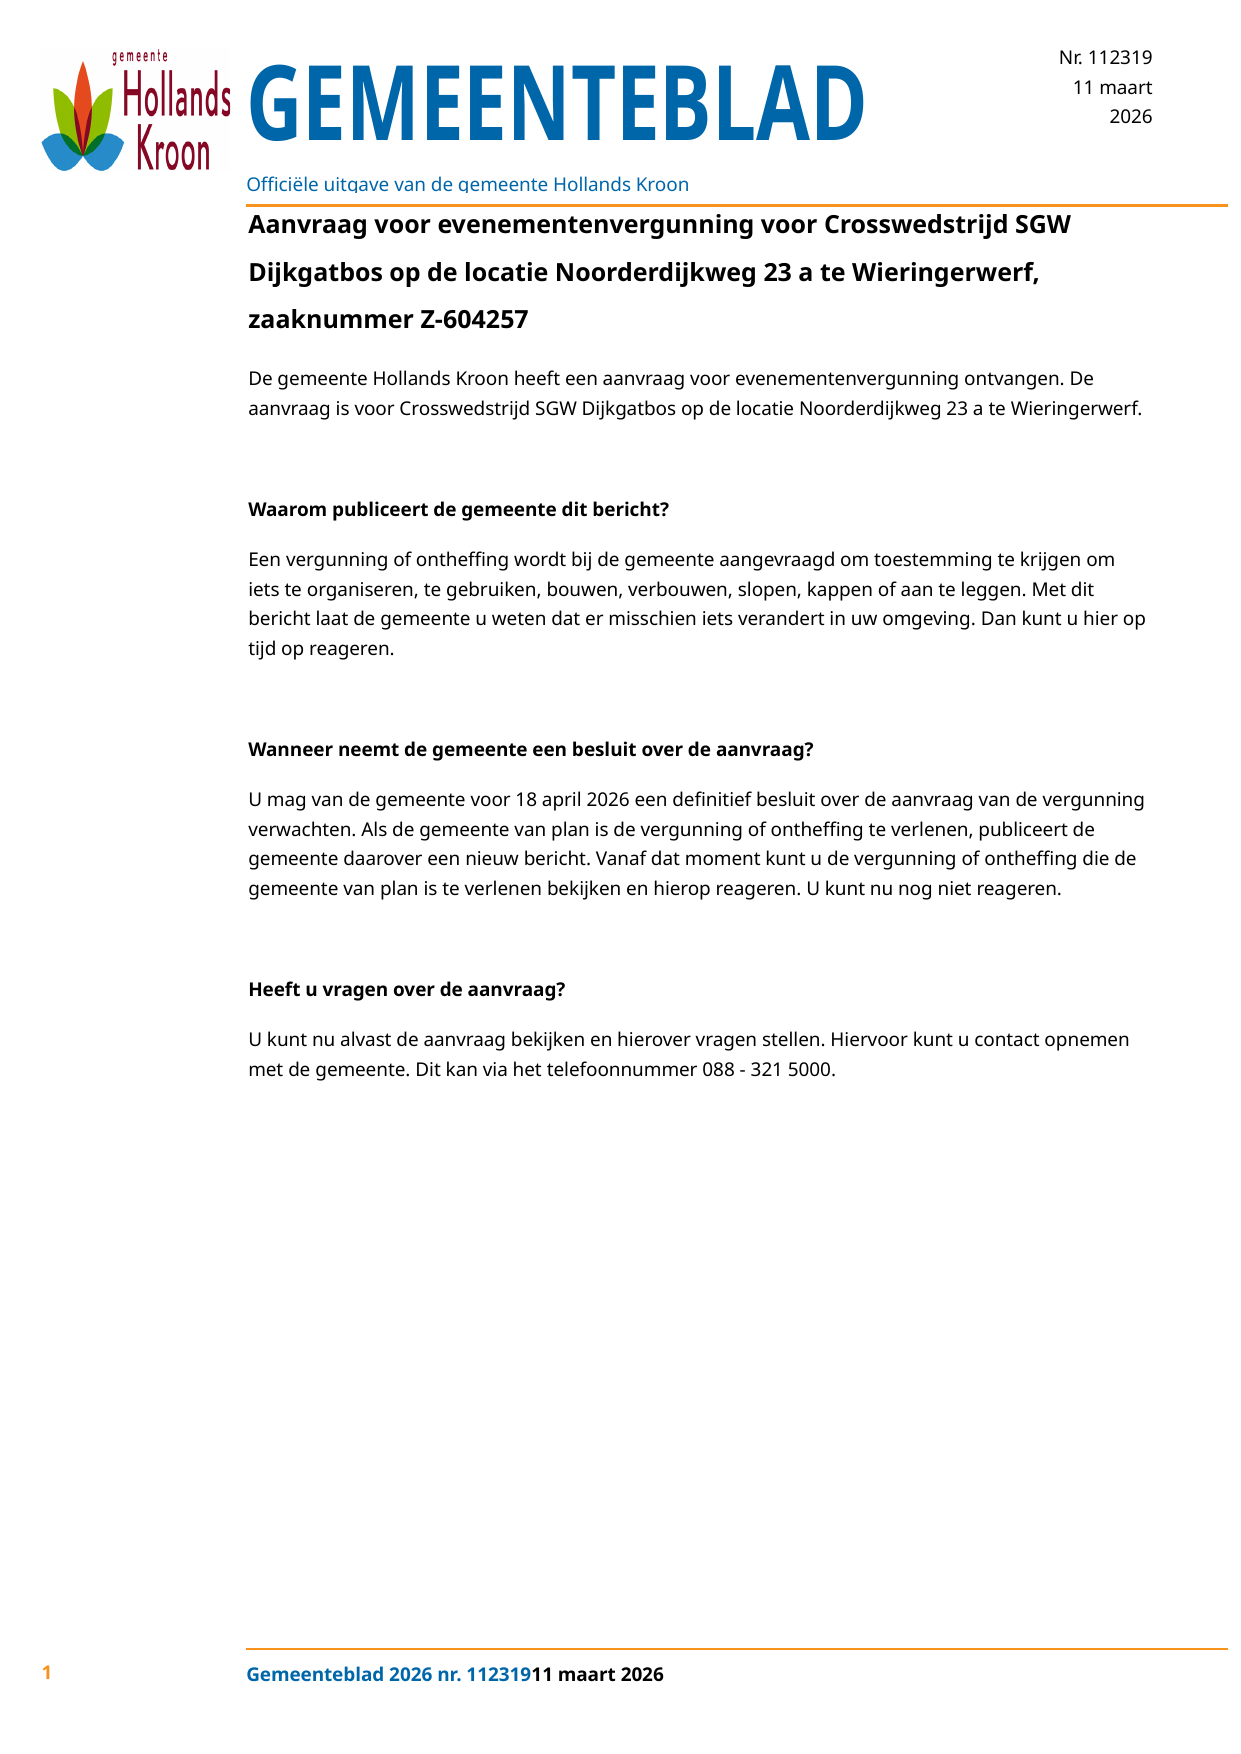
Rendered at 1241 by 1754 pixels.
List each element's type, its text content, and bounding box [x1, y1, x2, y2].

text De gemeente Hollands Kroon heeft een aanvraag voor evenementenvergunning ontvangen. De aanvraag is voor Crosswedstrijd SGW Dijkgatbos op de locatie Noorderdijkweg 23 a te Wieringerwerf. [248, 366, 1152, 421]
text Aanvraag voor evenementenvergunning voor Crosswedstrijd SGW Dijkgatbos op de locatie Noorderdijkweg 23 a te Wieringerwerf, zaaknummer Z-604257 [248, 207, 1152, 336]
text Wanneer neemt de gemeente een besluit over de aanvraag? [248, 736, 1152, 762]
picture [41, 47, 231, 172]
text U mag van de gemeente voor 18 april 2026 een definitief besluit over de aanvraag van de vergunning verwachten. Als de gemeente van plan is de vergunning of ontheffing te verlenen, publiceert de gemeente daarover een nieuw bericht. Vanaf dat moment kunt u de vergunning of ontheffing die de gemeente van plan is te verlenen bekijken en hierop reageren. U kunt nu nog niet reageren. [248, 786, 1152, 901]
text U kunt nu alvast de aanvraag bekijken en hierover vragen stellen. Hiervoor kunt u contact opnemen met de gemeente. Dit kan via het telefoonnummer 088 - 321 5000. [248, 1026, 1152, 1082]
text Waarom publiceert de gemeente dit bericht? [248, 496, 1152, 522]
text Een vergunning of ontheffing wordt bij de gemeente aangevraagd om toestemming te krijgen om iets te organiseren, te gebruiken, bouwen, verbouwen, slopen, kappen of aan te leggen. Met dit bericht laat de gemeente u weten dat er misschien iets verandert in uw omgeving. Dan kunt u hier op tijd op reageren. [248, 546, 1152, 661]
text Heeft u vragen over de aanvraag? [248, 976, 1152, 1002]
